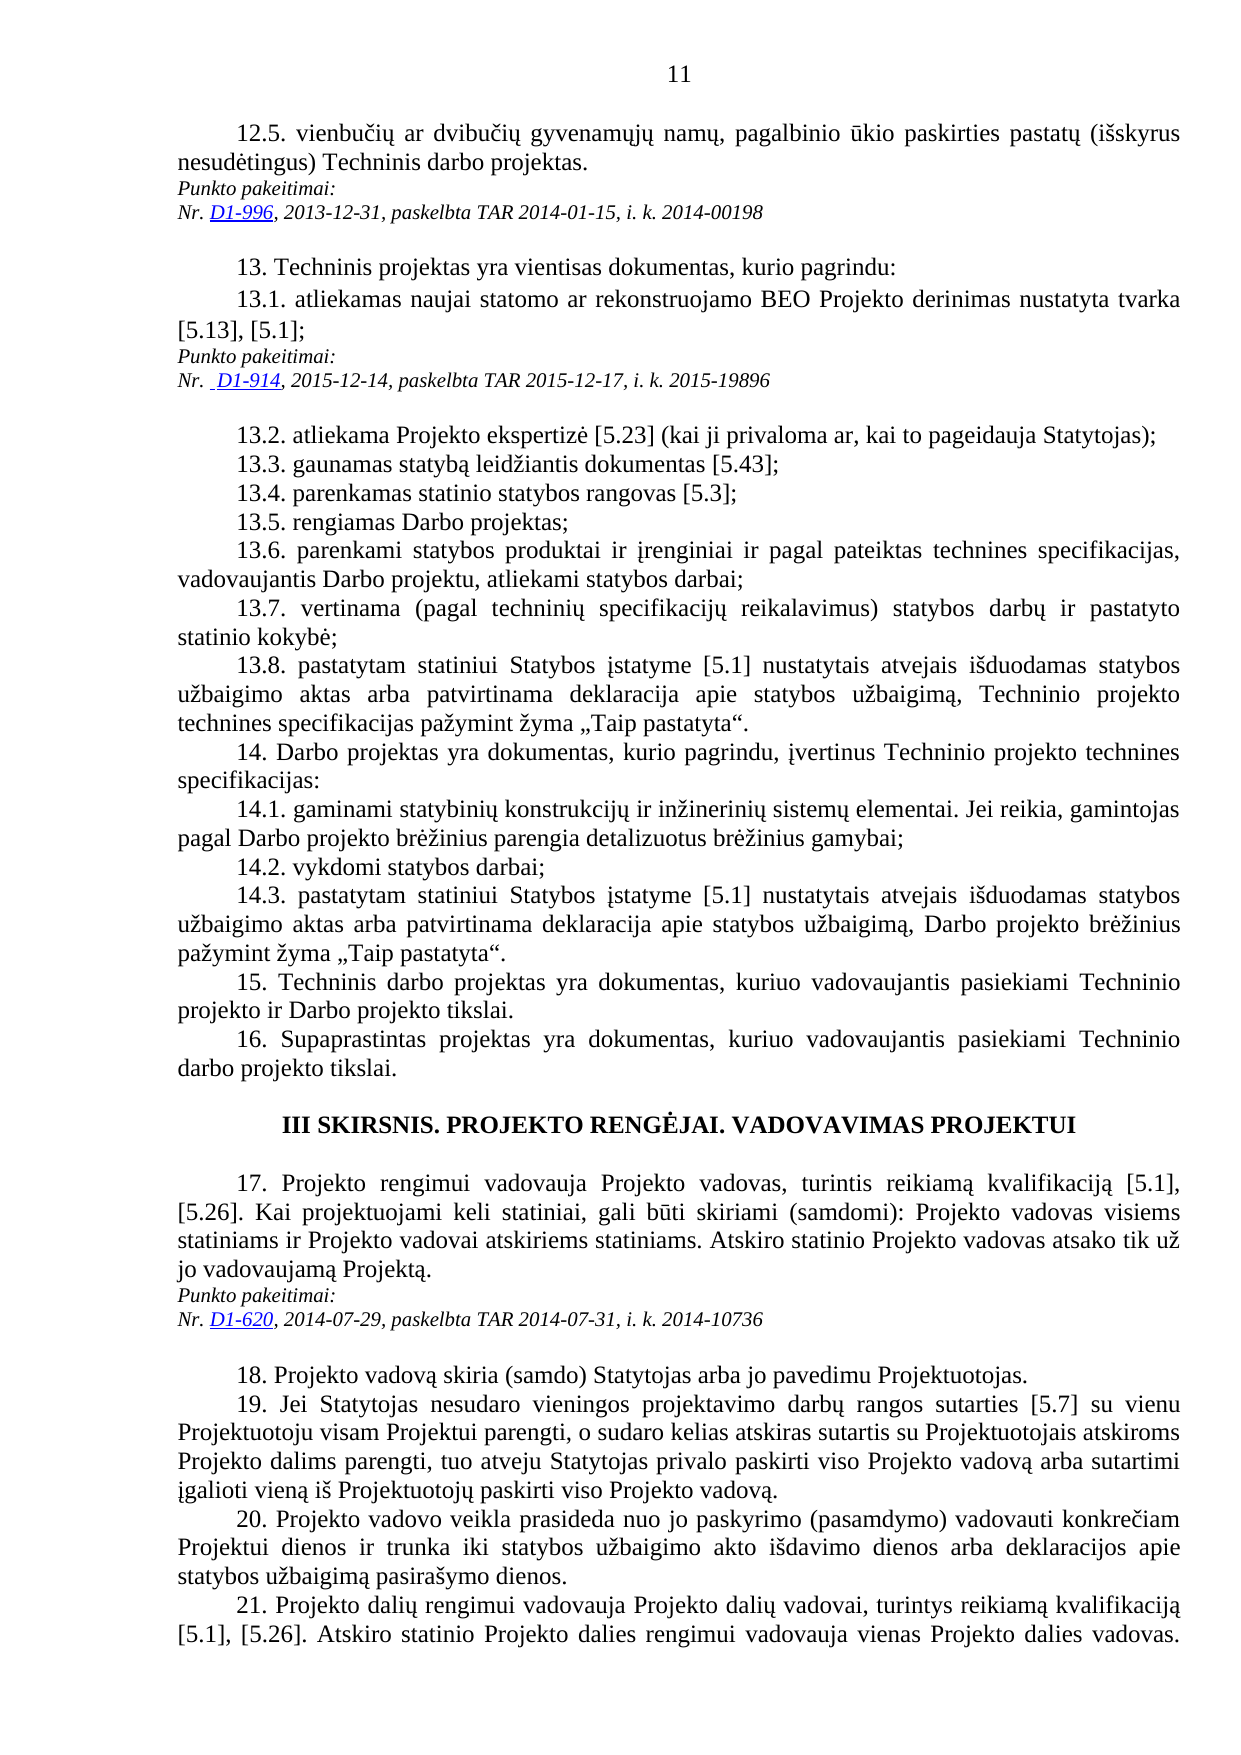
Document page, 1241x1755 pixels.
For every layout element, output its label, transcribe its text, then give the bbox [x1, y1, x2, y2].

text 13.3. gaunamas statybą leidžiantis dokumentas [5.43]; [177, 449, 1181, 478]
text 14.2. vykdomi statybos darbai; [177, 852, 1181, 881]
text 13.7. vertinama (pagal techninių specifikacijų reikalavimus) statybos darbų ir pastatyto statinio kokybė; [177, 593, 1181, 651]
text 21. Projekto dalių rengimui vadovauja Projekto dalių vadovai, turintys reikiamą kvalifikaciją [5.1], [5.26]. Atskiro statinio Projekto dalies rengimui vadovauja vienas Projekto dalies vadovas. [177, 1590, 1181, 1647]
text 14.1. gaminami statybinių konstrukcijų ir inžinerinių sistemų elementai. Jei reikia, gamintojas pagal Darbo projekto brėžinius parengia detalizuotus brėžinius gamybai; [177, 794, 1181, 852]
text Nr. D1-914, 2015-12-14, paskelbta TAR 2015-12-17, i. k. 2015-19896 [177, 368, 1181, 392]
text 19. Jei Statytojas nesudaro vieningos projektavimo darbų rangos sutarties [5.7] su vienu Projektuotoju visam Projektui parengti, o sudaro kelias atskiras sutartis su Projektuotojais atskiroms Projekto dalims parengti, tuo atveju Statytojas privalo paskirti viso Projekto vadovą arba sutartimi įgalioti vieną iš Projektuotojų paskirti viso Projekto vadovą. [177, 1389, 1181, 1504]
text 13.8. pastatytam statiniui Statybos įstatyme [5.1] nustatytais atvejais išduodamas statybos užbaigimo aktas arba patvirtinama deklaracija apie statybos užbaigimą, Techninio projekto technines specifikacijas pažymint žyma „Taip pastatyta“. [177, 651, 1181, 737]
text 12.5. vienbučių ar dvibučių gyvenamųjų namų, pagalbinio ūkio paskirties pastatų (išskyrus nesudėtingus) Techninis darbo projektas. [177, 118, 1181, 176]
text 16. Supaprastintas projektas yra dokumentas, kuriuo vadovaujantis pasiekiami Techninio darbo projekto tikslai. [177, 1024, 1181, 1082]
text 18. Projekto vadovą skiria (samdo) Statytojas arba jo pavedimu Projektuotojas. [177, 1360, 1181, 1389]
text Punkto pakeitimai: [177, 1283, 1181, 1307]
text 20. Projekto vadovo veikla prasideda nuo jo paskyrimo (pasamdymo) vadovauti konkrečiam Projektui dienos ir trunka iki statybos užbaigimo akto išdavimo dienos arba deklaracijos apie statybos užbaigimą pasirašymo dienos. [177, 1504, 1181, 1590]
text 14. Darbo projektas yra dokumentas, kurio pagrindu, įvertinus Techninio projekto technines specifikacijas: [177, 737, 1181, 794]
text 13.1. atliekamas naujai statomo ar rekonstruojamo BEO Projekto derinimas nustatyta tvarka [5.13], [5.1]; [177, 281, 1181, 344]
text 15. Techninis darbo projektas yra dokumentas, kuriuo vadovaujantis pasiekiami Techninio projekto ir Darbo projekto tikslai. [177, 967, 1181, 1024]
text 13. Techninis projektas yra vientisas dokumentas, kurio pagrindu: [177, 252, 1181, 281]
text 14.3. pastatytam statiniui Statybos įstatyme [5.1] nustatytais atvejais išduodamas statybos užbaigimo aktas arba patvirtinama deklaracija apie statybos užbaigimą, Darbo projekto brėžinius pažymint žyma „Taip pastatyta“. [177, 881, 1181, 967]
text III SKIRSNIS. PROJEKTO RENGĖJAI. VADOVAVIMAS PROJEKTUI [177, 1111, 1181, 1139]
text 13.2. atliekama Projekto ekspertizė [5.23] (kai ji privaloma ar, kai to pageidauja Statytojas); [177, 421, 1181, 449]
text Nr. D1-620, 2014-07-29, paskelbta TAR 2014-07-31, i. k. 2014-10736 [177, 1307, 1181, 1331]
text 17. Projekto rengimui vadovauja Projekto vadovas, turintis reikiamą kvalifikaciją [5.1], [5.26]. Kai projektuojami keli statiniai, gali būti skiriami (samdomi): Projekto vadovas visiems statiniams ir Projekto vadovai atskiriems statiniams. Atskiro statinio Projekto vadovas atsako tik už jo vadovaujamą Projektą. [177, 1168, 1181, 1283]
text 13.5. rengiamas Darbo projektas; [177, 507, 1181, 536]
text 13.6. parenkami statybos produktai ir įrenginiai ir pagal pateiktas technines specifikacijas, vadovaujantis Darbo projektu, atliekami statybos darbai; [177, 536, 1181, 593]
text Punkto pakeitimai: [177, 176, 1181, 200]
text 13.4. parenkamas statinio statybos rangovas [5.3]; [177, 478, 1181, 507]
text Nr. D1-996, 2013-12-31, paskelbta TAR 2014-01-15, i. k. 2014-00198 [177, 200, 1181, 224]
text Punkto pakeitimai: [177, 344, 1181, 368]
